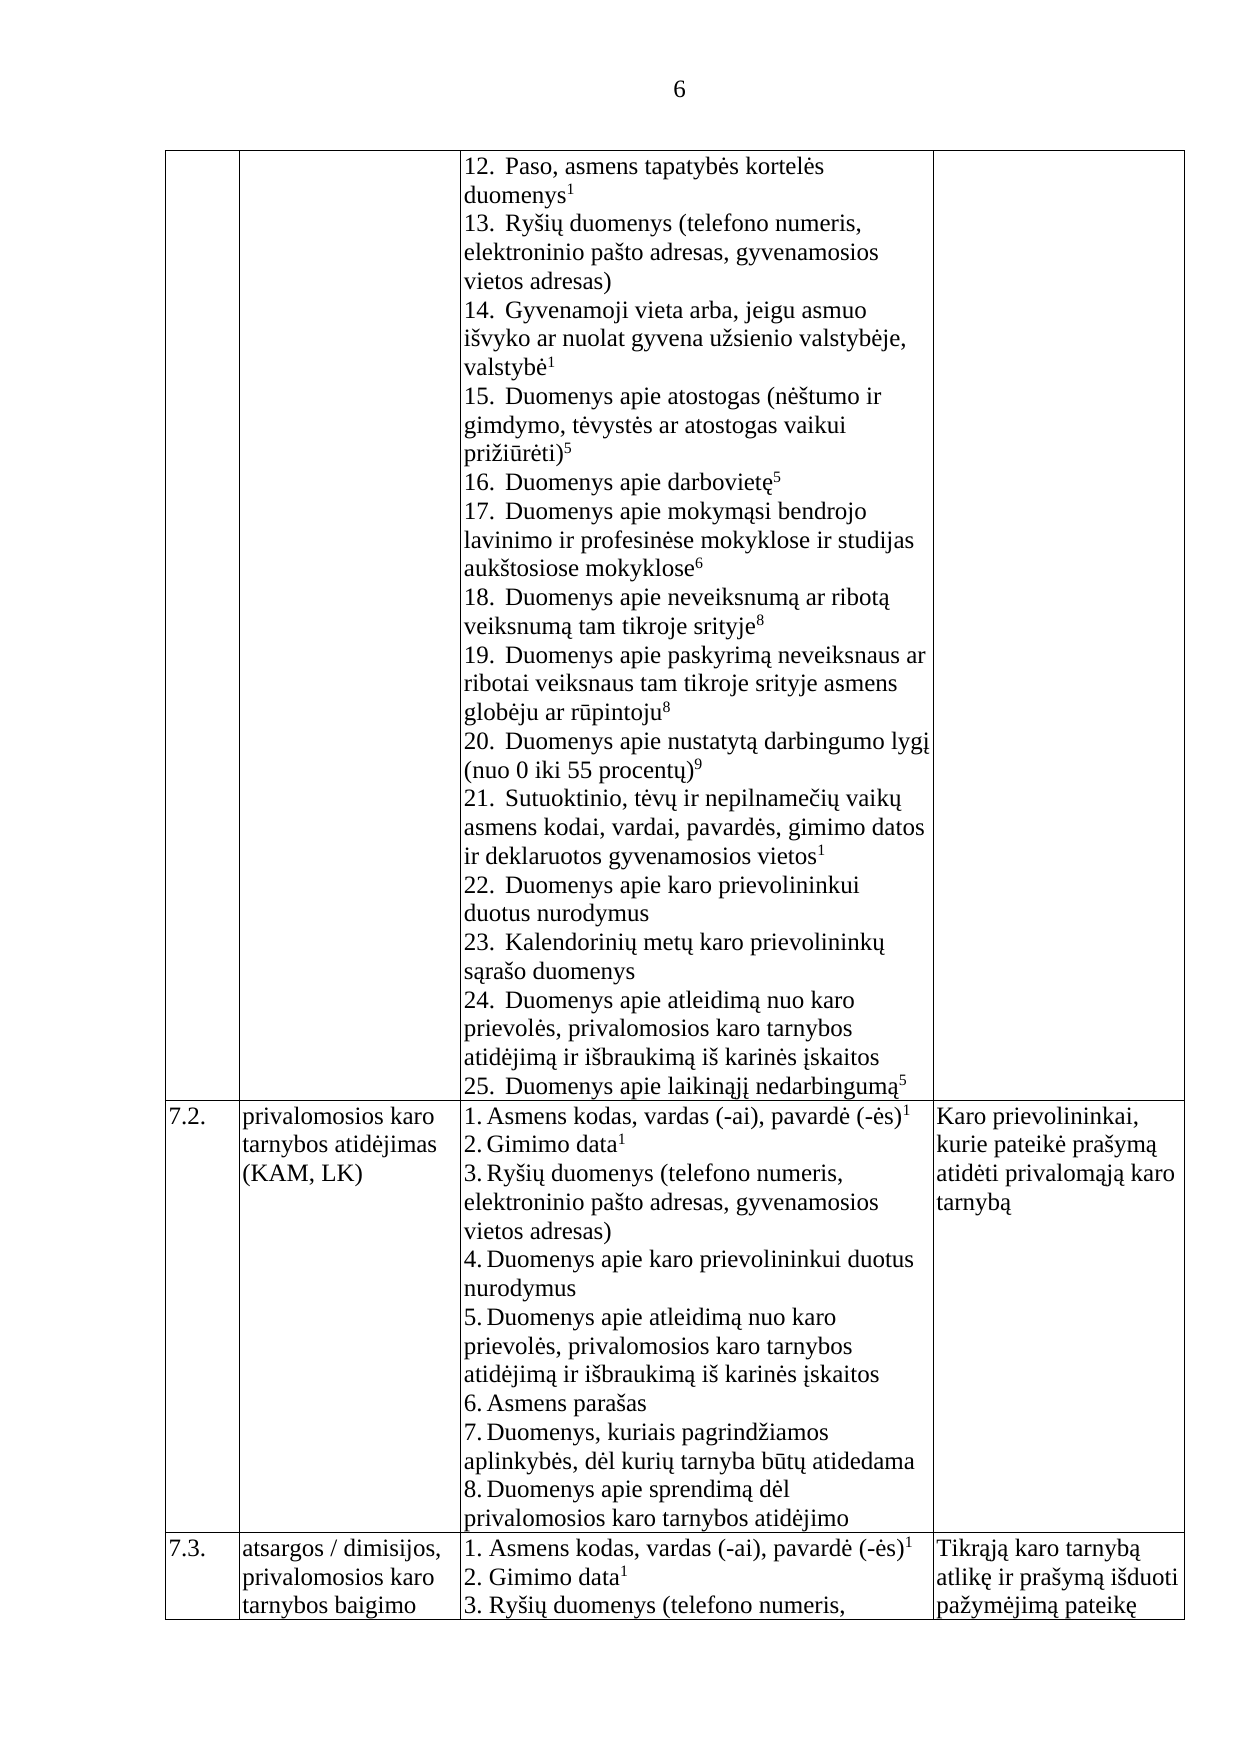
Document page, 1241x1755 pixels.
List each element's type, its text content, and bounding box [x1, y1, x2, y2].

table_cell atsargos / dimisijos, privalomosios karo tarnybos baigimo [240, 1533, 460, 1619]
table_cell 1. Asmens kodas, vardas (-ai), pavardė (-ės)1 2. Gimimo data1 3. Ryšių duomenys (telefono numeris, [461, 1533, 933, 1619]
table_cell [934, 151, 1184, 1100]
table_cell 7.2. [166, 1101, 239, 1532]
table_cell [240, 151, 460, 1100]
table_cell 7.3. [166, 1533, 239, 1619]
table_cell [166, 151, 239, 1100]
table_cell 12. Paso, asmens tapatybės kortelės duomenys1 13. Ryšių duomenys (telefono numeris, elektroninio pašto adresas, gyvenamosios vietos adresas) 14. Gyvenamoji vieta arba, jeigu asmuo išvyko ar nuolat gyvena užsienio valstybėje, valstybė1 15. Duomenys apie atostogas (nėštumo ir gimdymo, tėvystės ar atostogas vaikui prižiūrėti)5 16. Duomenys apie darbovietę5 17. Duomenys apie mokymąsi bendrojo lavinimo ir profesinėse mokyklose ir studijas aukštosiose mokyklose6 18. Duomenys apie neveiksnumą ar ribotą veiksnumą tam tikroje srityje8 19. Duomenys apie paskyrimą neveiksnaus ar ribotai veiksnaus tam tikroje srityje asmens globėju ar rūpintoju8 20. Duomenys apie nustatytą darbingumo lygį (nuo 0 iki 55 procentų)9 21. Sutuoktinio, tėvų ir nepilnamečių vaikų asmens kodai, vardai, pavardės, gimimo datos ir deklaruotos gyvenamosios vietos1 22. Duomenys apie karo prievolininkui duotus nurodymus 23. Kalendorinių metų karo prievolininkų sąrašo duomenys 24. Duomenys apie atleidimą nuo karo prievolės, privalomosios karo tarnybos atidėjimą ir išbraukimą iš karinės įskaitos 25. Duomenys apie laikinąjį nedarbingumą5 [461, 151, 933, 1100]
table_cell 1. Asmens kodas, vardas (-ai), pavardė (-ės)1 2. Gimimo data1 3. Ryšių duomenys (telefono numeris, elektroninio pašto adresas, gyvenamosios vietos adresas) 4. Duomenys apie karo prievolininkui duotus nurodymus 5. Duomenys apie atleidimą nuo karo prievolės, privalomosios karo tarnybos atidėjimą ir išbraukimą iš karinės įskaitos 6. Asmens parašas 7. Duomenys, kuriais pagrindžiamos aplinkybės, dėl kurių tarnyba būtų atidedama 8. Duomenys apie sprendimą dėl privalomosios karo tarnybos atidėjimo [461, 1101, 933, 1532]
table_cell Tikrąją karo tarnybą atlikę ir prašymą išduoti pažymėjimą pateikę [934, 1533, 1184, 1619]
table_cell privalomosios karo tarnybos atidėjimas (KAM, LK) [240, 1101, 460, 1532]
table_cell Karo prievolininkai, kurie pateikė prašymą atidėti privalomąją karo tarnybą [934, 1101, 1184, 1532]
